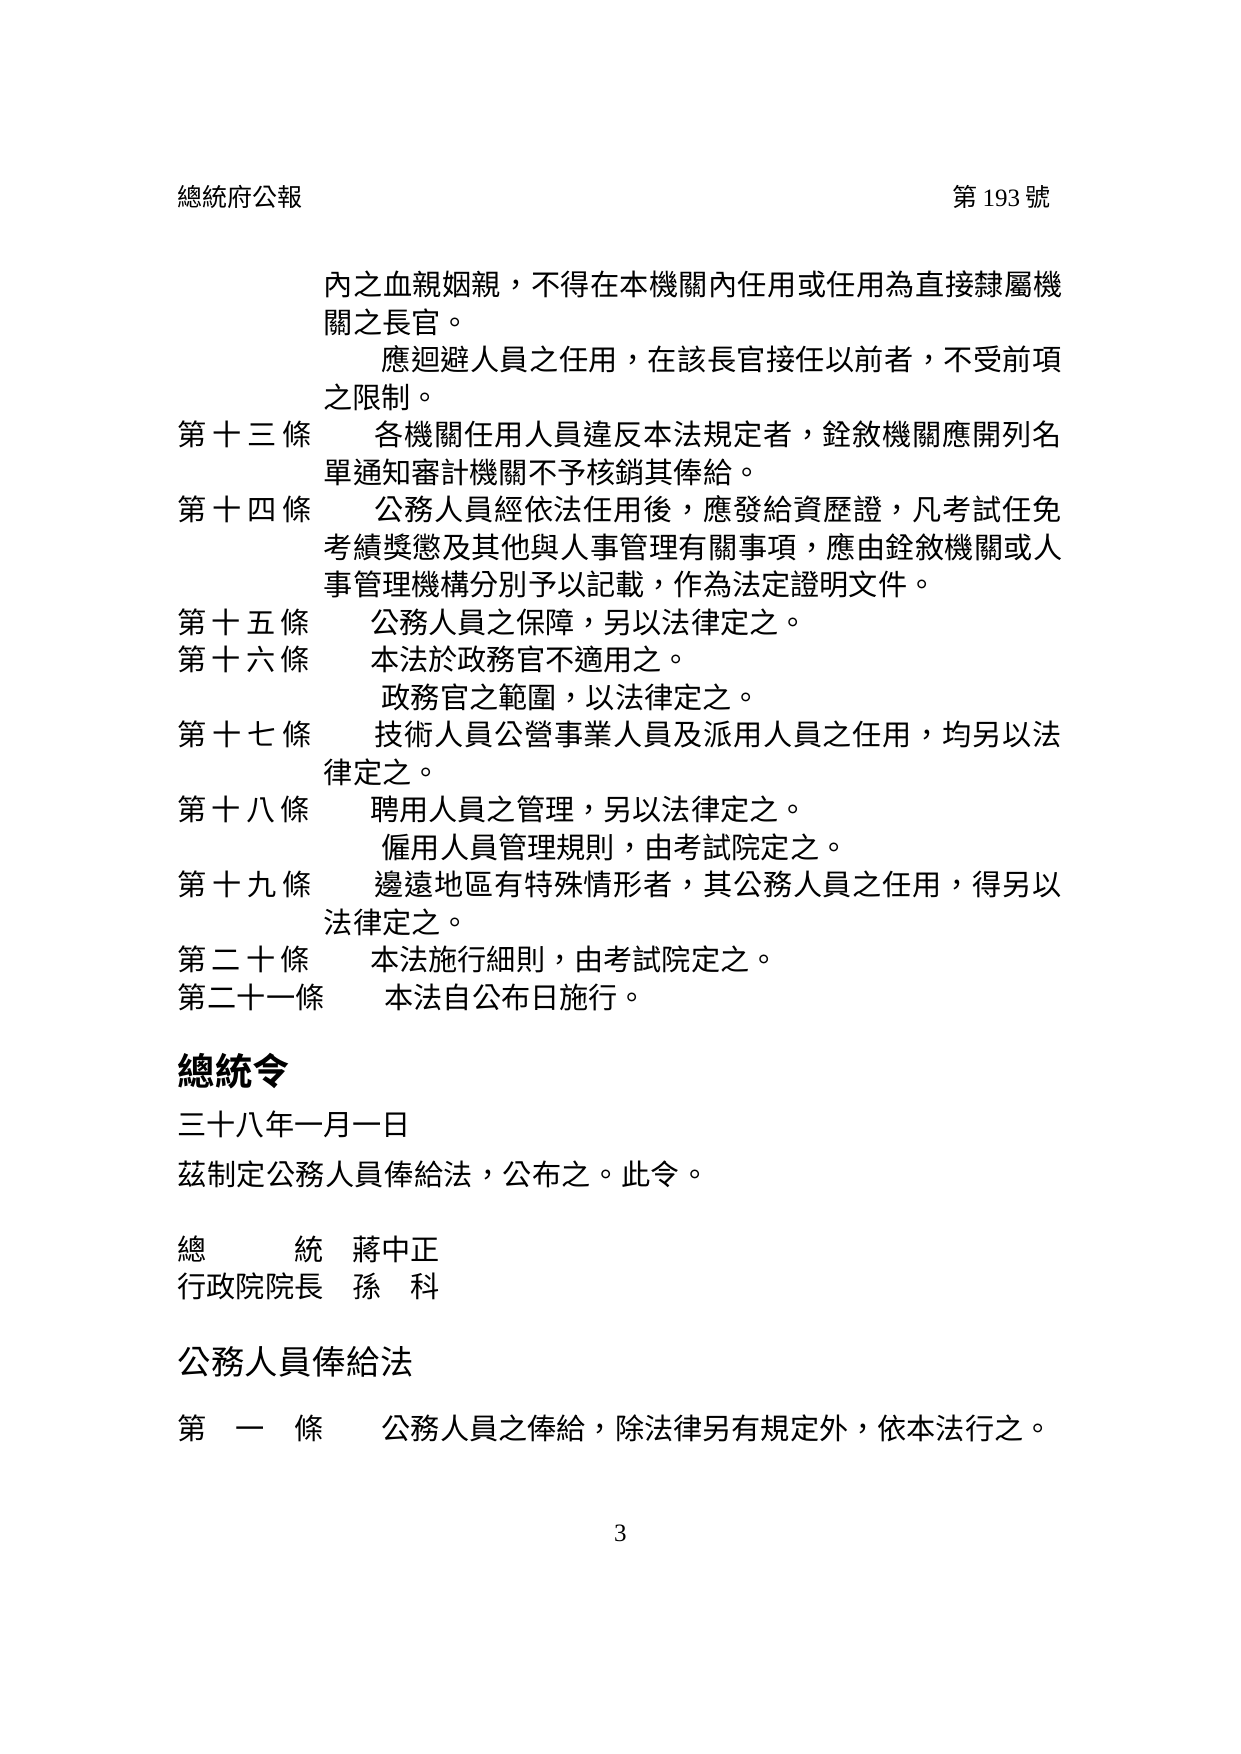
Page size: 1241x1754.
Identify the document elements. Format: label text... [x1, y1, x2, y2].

text 公務人員俸給法 [177, 1343, 1063, 1382]
text 茲制定公務人員俸給法，公布之。此令。 [177, 1155, 1063, 1193]
text 第二十一條 本法自公布日施行。 [177, 978, 1063, 1016]
text 僱用人員管理規則，由考試院定之。 [323, 828, 1063, 866]
text 第十三條 各機關任用人員違反本法規定者，銓敘機關應開列名單通知審計機關不予核銷其俸給。 [177, 416, 1063, 491]
text 第十六條 本法於政務官不適用之。 [177, 641, 1063, 678]
text 總統令 [177, 1053, 1063, 1093]
text 第 一 條 公務人員之俸給，除法律另有規定外，依本法行之。 [177, 1407, 1063, 1447]
text 第十七條 技術人員公營事業人員及派用人員之任用，均另以法律定之。 [177, 716, 1063, 791]
text 第十九條 邊遠地區有特殊情形者，其公務人員之任用，得另以法律定之。 [177, 866, 1063, 941]
text 總 統 蔣中正 [177, 1230, 1063, 1268]
text 應迴避人員之任用，在該長官接任以前者，不受前項之限制。 [323, 341, 1063, 416]
text 第十五條 公務人員之保障，另以法律定之。 [177, 603, 1063, 641]
text 第十四條 公務人員經依法任用後，應發給資歷證，凡考試任免考績獎懲及其他與人事管理有關事項，應由銓敘機關或人事管理機構分別予以記載，作為法定證明文件。 [177, 491, 1063, 603]
text 內之血親姻親，不得在本機關內任用或任用為直接隸屬機關之長官。 [177, 266, 1063, 341]
text 行政院院長 孫 科 [177, 1268, 1063, 1305]
text 第十八條 聘用人員之管理，另以法律定之。 [177, 791, 1063, 828]
text 三十八年一月一日 [177, 1105, 1063, 1143]
text 政務官之範圍，以法律定之。 [323, 678, 1063, 716]
text 第二十條 本法施行細則，由考試院定之。 [177, 941, 1063, 978]
